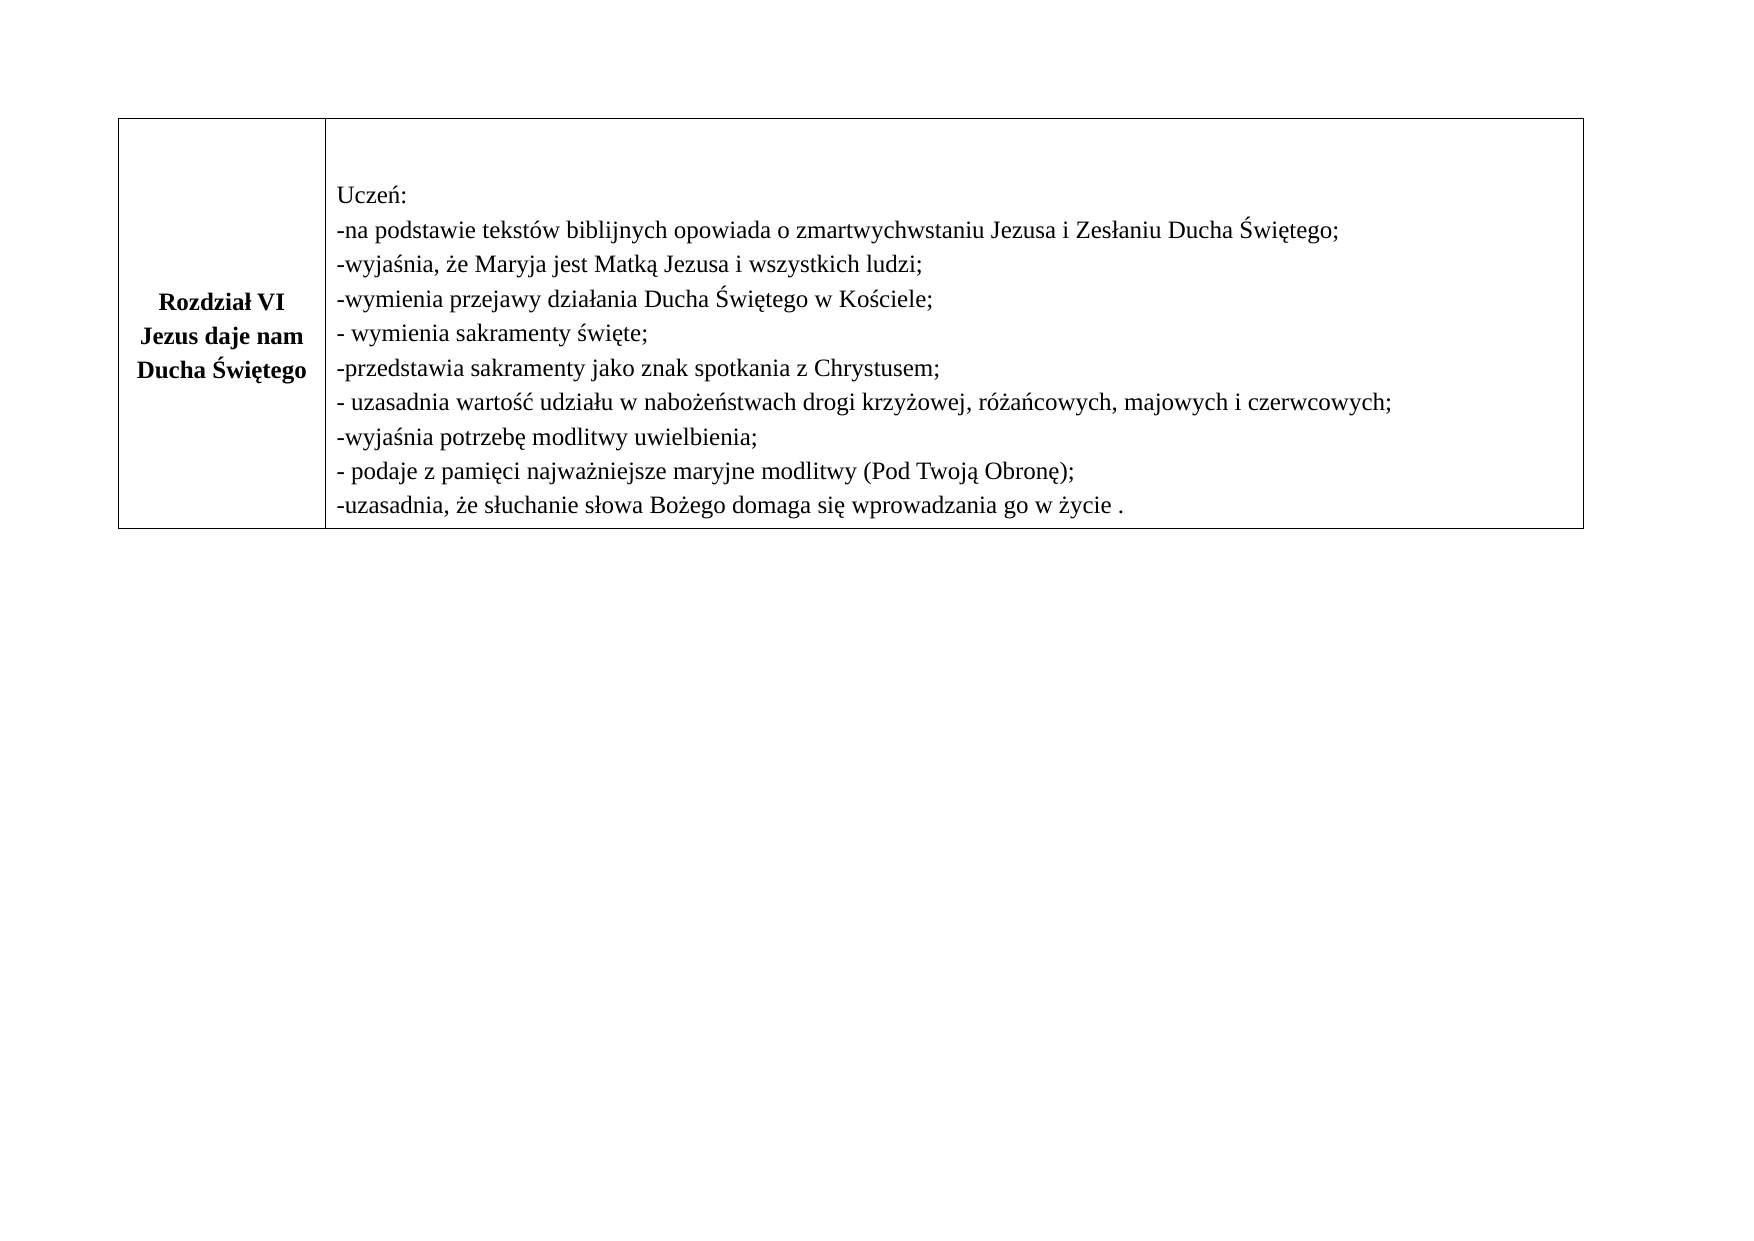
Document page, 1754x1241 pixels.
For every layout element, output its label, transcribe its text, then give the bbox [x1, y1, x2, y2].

table_cell Uczeń: -na podstawie tekstów biblijnych opowiada o zmartwychwstaniu Jezusa i Zesłaniu Ducha Świętego; -wyjaśnia, że Maryja jest Matką Jezusa i wszystkich ludzi; -wymienia przejawy działania Ducha Świętego w Kościele; - wymienia sakramenty święte; -przedstawia sakramenty jako znak spotkania z Chrystusem; - uzasadnia wartość udziału w nabożeństwach drogi krzyżowej, różańcowych, majowych i czerwcowych; -wyjaśnia potrzebę modlitwy uwielbienia; - podaje z pamięci najważniejsze maryjne modlitwy (Pod Twoją Obronę); -uzasadnia, że słuchanie słowa Bożego domaga się wprowadzania go w życie . [326, 119, 1583, 528]
table_cell Rozdział VI Jezus daje nam Ducha Świętego [119, 119, 325, 528]
